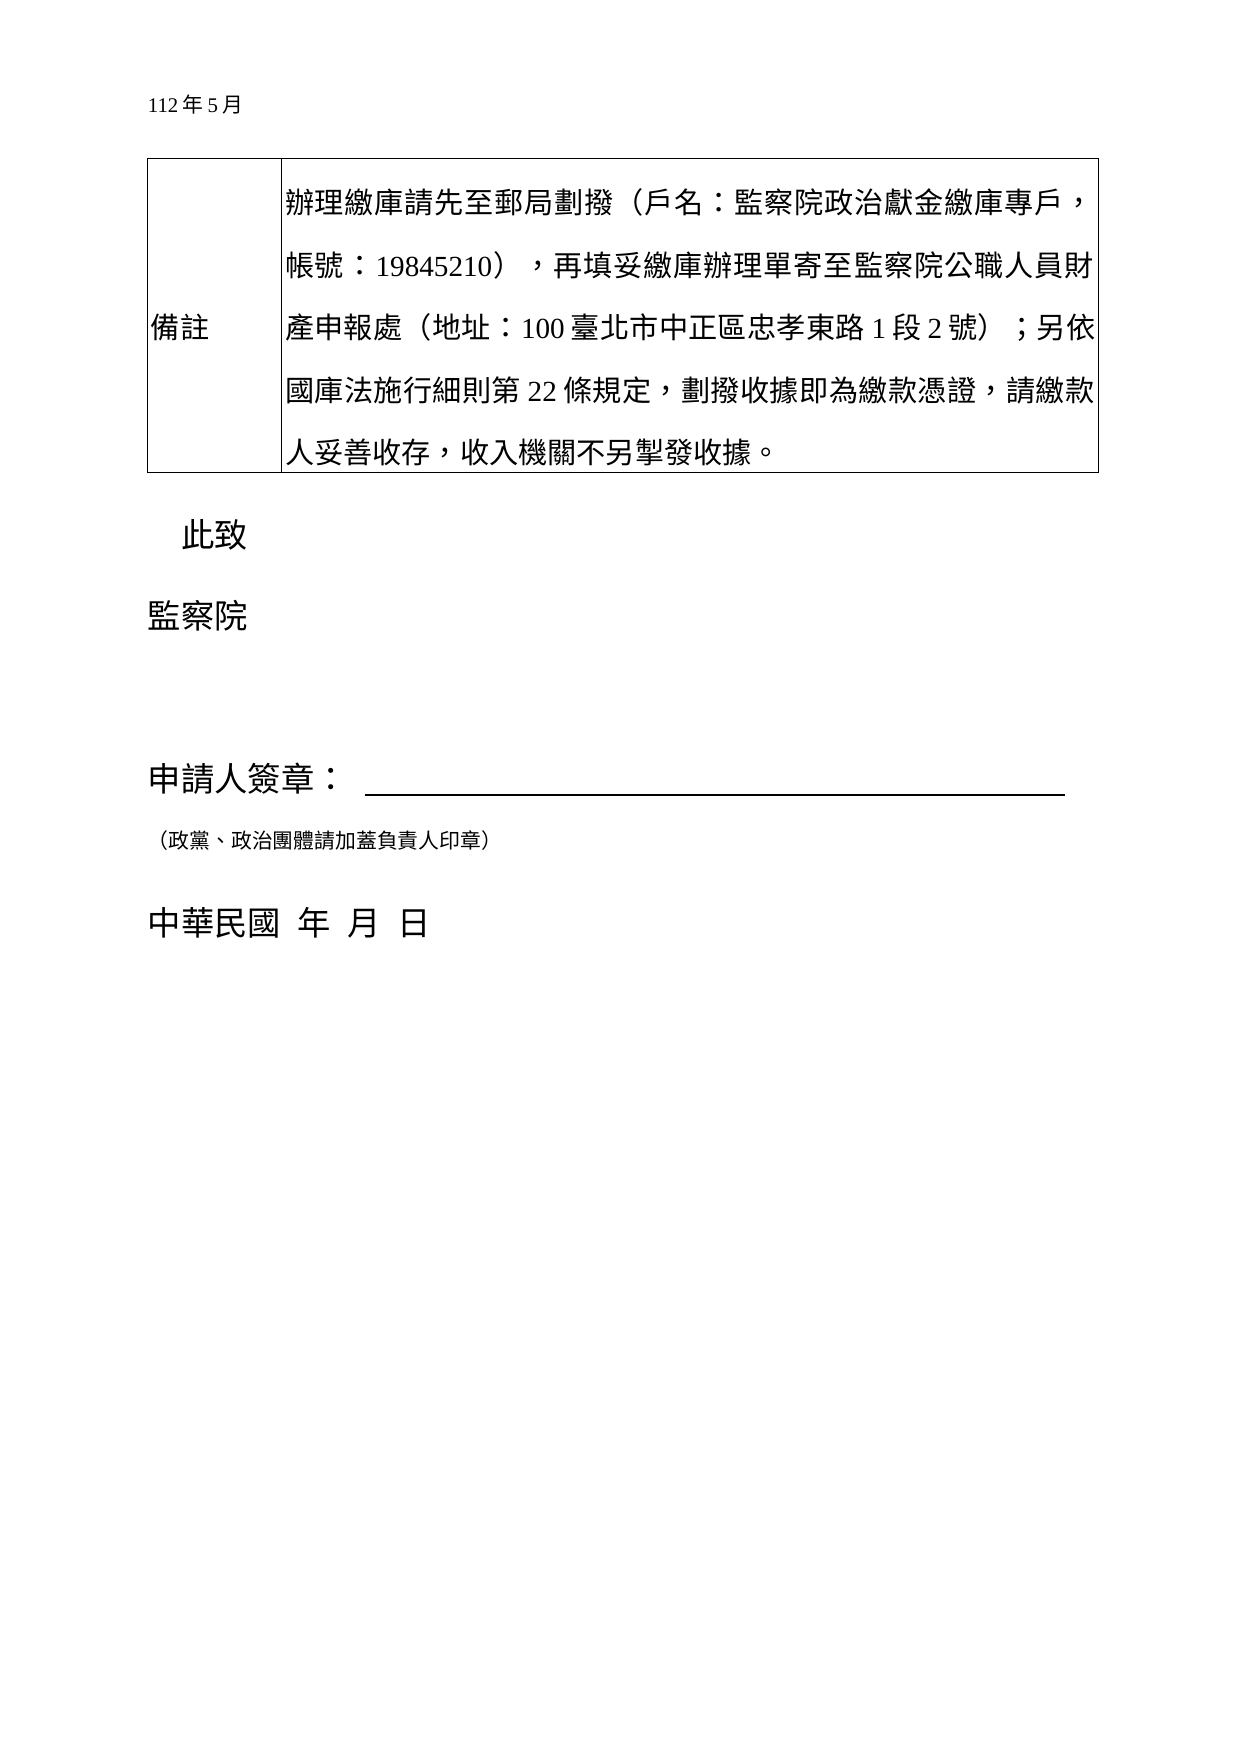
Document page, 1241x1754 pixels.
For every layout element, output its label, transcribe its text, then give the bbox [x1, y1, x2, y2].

table_cell 備註 [148, 159, 281, 472]
table_cell 辦理繳庫請先至郵局劃撥（戶名：監察院政治獻金繳庫專戶，帳號：19845210），再填妥繳庫辦理單寄至監察院公職人員財產申報處（地址：100臺北市中正區忠孝東路1段2號）；另依國庫法施行細則第22條規定，劃撥收據即為繳款憑證，請繳款人妥善收存，收入機關不另掣發收據。 [282, 159, 1098, 472]
text 監察院 [148, 573, 1092, 635]
text （政黨、政治團體請加蓋負責人印章） [148, 798, 1092, 860]
text 此致 [148, 492, 1092, 554]
text 申請人簽章： [148, 735, 1092, 798]
text 中華民國 年 月 日 [148, 879, 1092, 942]
